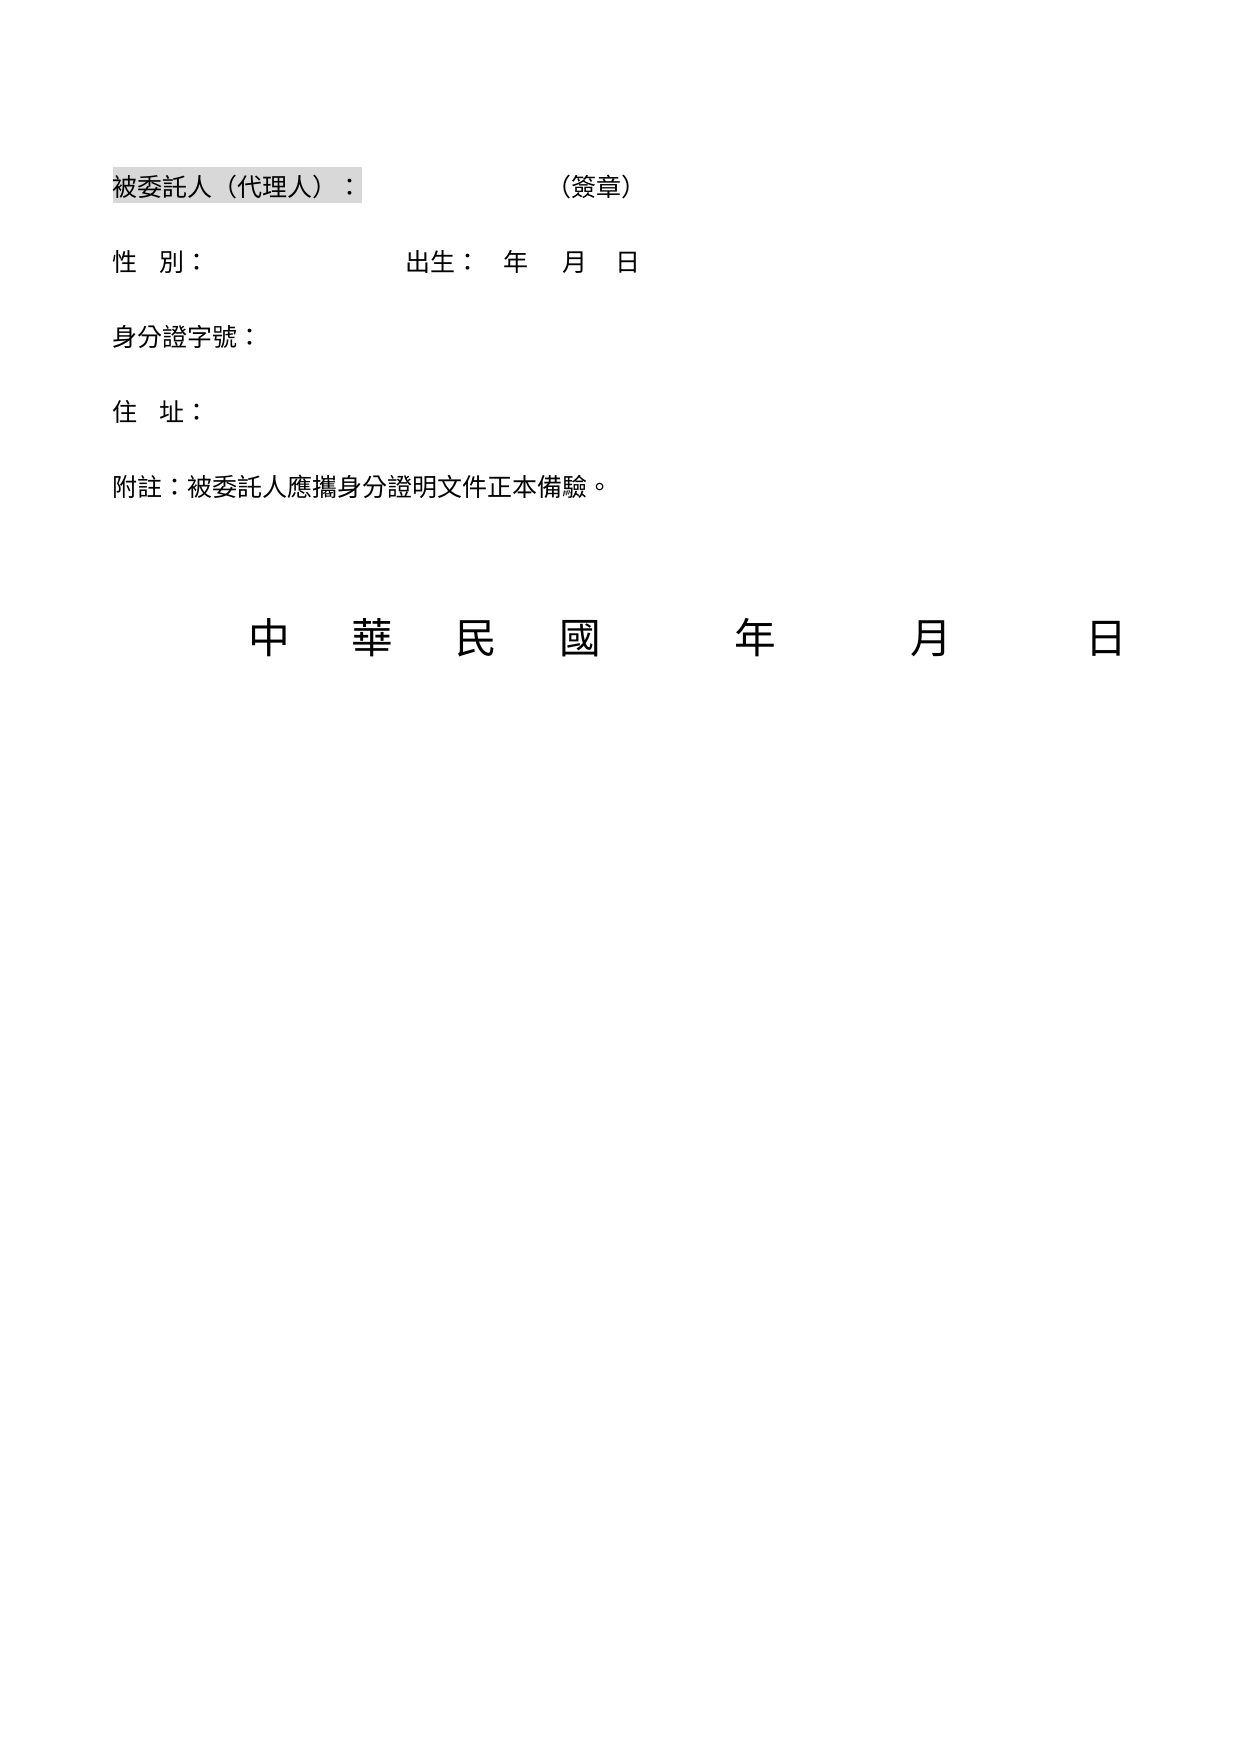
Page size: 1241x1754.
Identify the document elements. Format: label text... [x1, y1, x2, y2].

text 附註：被委託人應攜身分證明文件正本備驗。 [112, 466, 1128, 504]
text 身分證字號： [112, 316, 1128, 354]
text 中華民國 年 月 日 [112, 598, 1128, 673]
text 性 別： 出生： 年 月 日 [112, 241, 1128, 279]
text 住 址： [112, 391, 1128, 429]
text 被委託人（代理人）： （簽章） [112, 166, 1128, 204]
